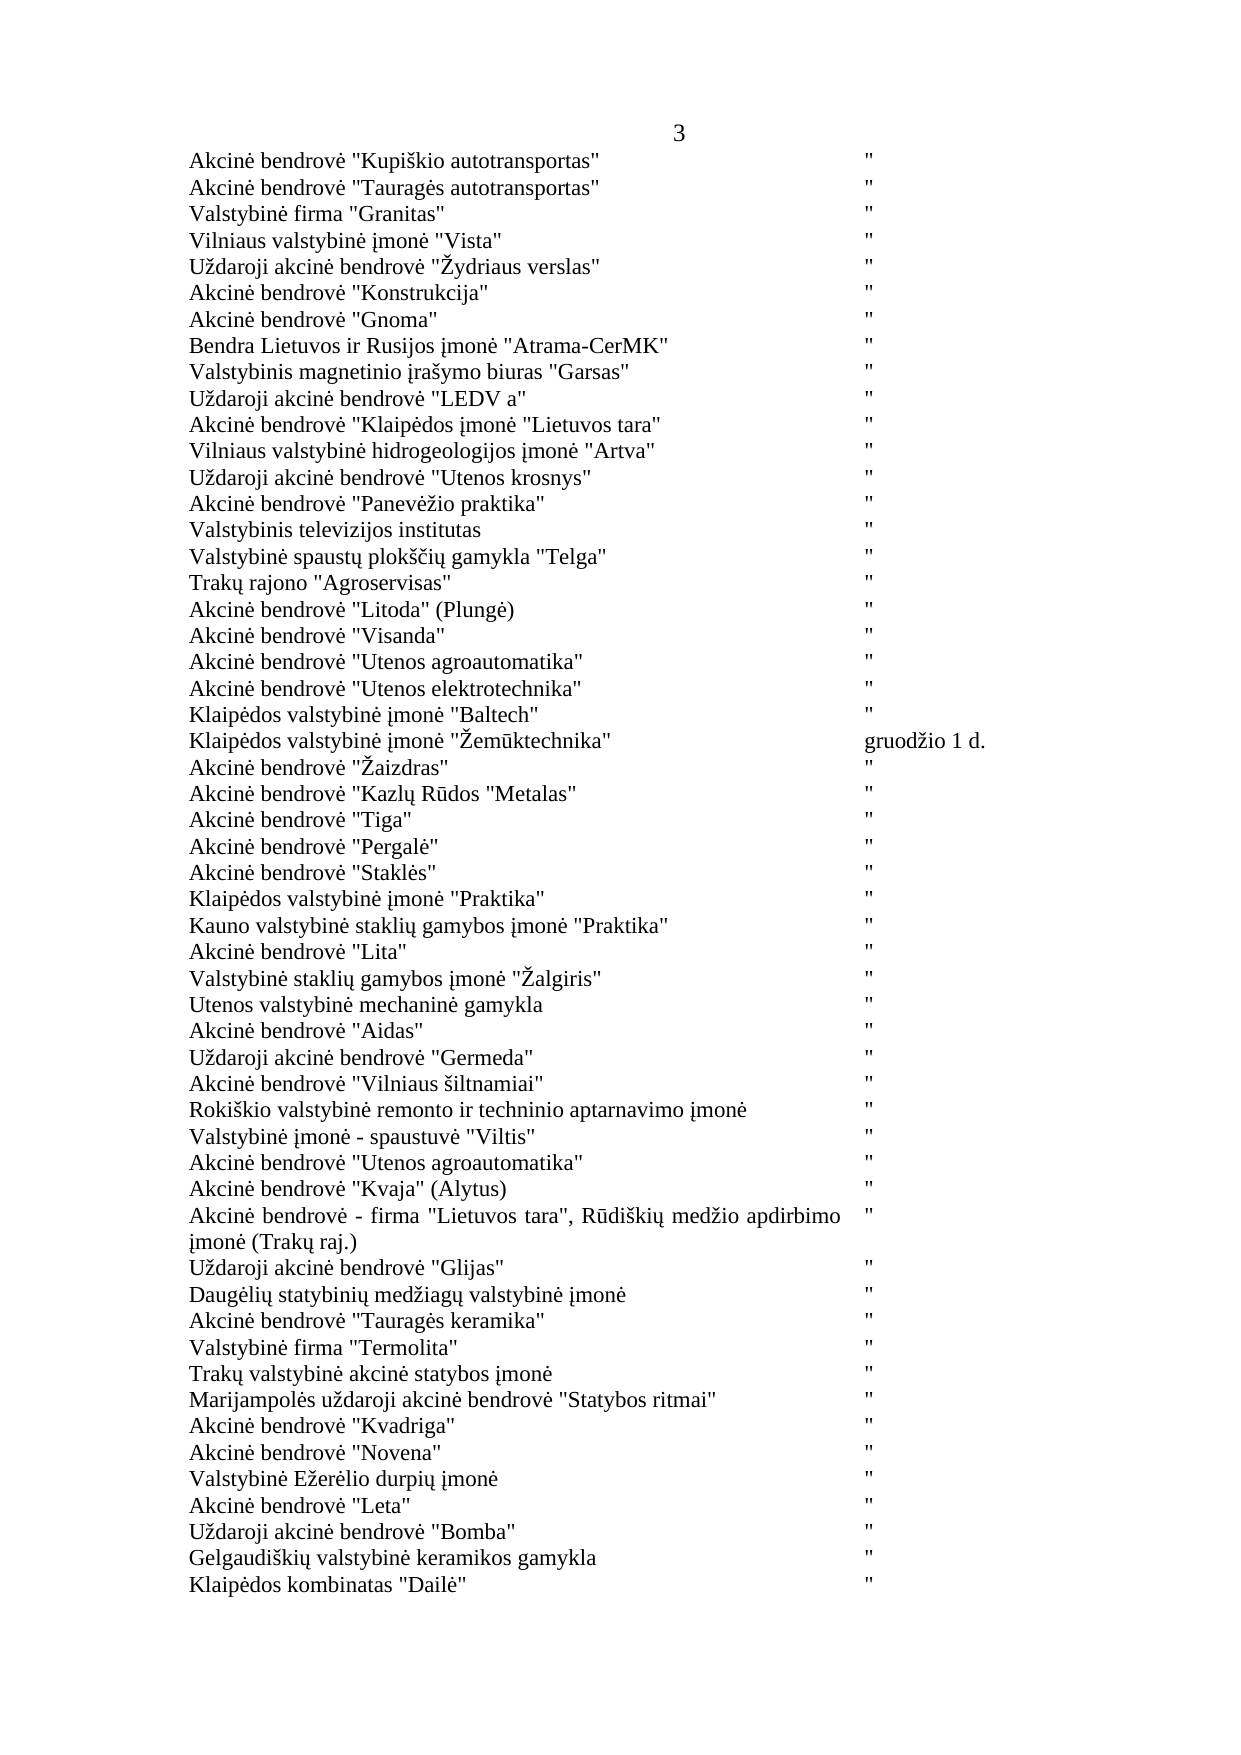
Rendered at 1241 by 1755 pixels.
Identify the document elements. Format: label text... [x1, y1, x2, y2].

table_cell Akcinė bendrovė "Aidas" [177, 1017, 853, 1044]
table_cell Klaipėdos valstybinė įmonė "Praktika" [177, 886, 853, 912]
table_cell Akcinė bendrovė "Lita" [177, 938, 853, 964]
table_cell " [853, 1360, 1100, 1386]
table_cell " [853, 569, 1100, 596]
table_cell Akcinė bendrovė "Pergalė" [177, 833, 853, 859]
table_cell " [853, 1149, 1100, 1175]
table_cell " [853, 648, 1100, 675]
table_cell Gelgaudiškių valstybinė keramikos gamykla [177, 1544, 853, 1571]
table_cell " [853, 1413, 1100, 1439]
table_cell Vilniaus valstybinė įmonė "Vista" [177, 227, 853, 253]
table_cell Utenos valstybinė mechaninė gamykla [177, 991, 853, 1017]
table_cell " [853, 174, 1100, 200]
table_cell Akcinė bendrovė "Utenos agroautomatika" [177, 1149, 853, 1175]
table_cell Vilniaus valstybinė hidrogeologijos įmonė "Artva" [177, 438, 853, 464]
table_cell Klaipėdos valstybinė įmonė "Baltech" [177, 701, 853, 727]
table_cell Uždaroji akcinė bendrovė "LEDV a" [177, 385, 853, 411]
table_cell Akcinė bendrovė "Panevėžio praktika" [177, 490, 853, 517]
table_cell Uždaroji akcinė bendrovė "Utenos krosnys" [177, 464, 853, 490]
table_cell Valstybinė įmonė - spaustuvė "Viltis" [177, 1123, 853, 1149]
table_cell " [853, 965, 1100, 991]
table_cell " [853, 1017, 1100, 1044]
table_cell Akcinė bendrovė "Utenos elektrotechnika" [177, 675, 853, 701]
table_cell Marijampolės uždaroji akcinė bendrovė "Statybos ritmai" [177, 1386, 853, 1413]
table_cell Valstybinė Ežerėlio durpių įmonė [177, 1465, 853, 1492]
table_cell " [853, 622, 1100, 648]
table_cell " [853, 332, 1100, 358]
table_cell " [853, 859, 1100, 886]
table_cell " [853, 1175, 1100, 1202]
table_cell Uždaroji akcinė bendrovė "Glijas" [177, 1255, 853, 1281]
table_cell " [853, 912, 1100, 938]
table_cell Akcinė bendrovė "Kvadriga" [177, 1413, 853, 1439]
table_cell " [853, 675, 1100, 701]
table_cell Uždaroji akcinė bendrovė "Bomba" [177, 1518, 853, 1544]
table_cell Akcinė bendrovė "Visanda" [177, 622, 853, 648]
table_cell " [853, 1439, 1100, 1465]
table_cell Trakų valstybinė akcinė statybos įmonė [177, 1360, 853, 1386]
table_cell " [853, 438, 1100, 464]
table_cell " [853, 1096, 1100, 1123]
table_cell Akcinė bendrovė "Kupiškio autotransportas" [177, 148, 853, 174]
table_cell " [853, 806, 1100, 833]
table_cell " [853, 1518, 1100, 1544]
table_cell Akcinė bendrovė "Tauragės autotransportas" [177, 174, 853, 200]
table_cell Akcinė bendrovė "Kvaja" (Alytus) [177, 1175, 853, 1202]
table_cell Trakų rajono "Agroservisas" [177, 569, 853, 596]
table_cell Rokiškio valstybinė remonto ir techninio aptarnavimo įmonė [177, 1096, 853, 1123]
table_cell " [853, 279, 1100, 306]
table_cell " [853, 780, 1100, 806]
table_cell Akcinė bendrovė "Novena" [177, 1439, 853, 1465]
table_cell Valstybinis televizijos institutas [177, 517, 853, 543]
table_cell Kauno valstybinė staklių gamybos įmonė "Praktika" [177, 912, 853, 938]
table_cell " [853, 833, 1100, 859]
table_cell " [853, 490, 1100, 517]
table_cell " [853, 359, 1100, 385]
table_cell Daugėlių statybinių medžiagų valstybinė įmonė [177, 1281, 853, 1307]
table_cell " [853, 464, 1100, 490]
table_cell " [853, 1334, 1100, 1360]
table_cell " [853, 991, 1100, 1017]
table_cell Bendra Lietuvos ir Rusijos įmonė "Atrama-CerMK" [177, 332, 853, 358]
table_cell Valstybinė firma "Granitas" [177, 200, 853, 227]
table_cell Akcinė bendrovė "Staklės" [177, 859, 853, 886]
table_cell " [853, 701, 1100, 727]
table_cell Akcinė bendrovė "Gnoma" [177, 306, 853, 332]
table_cell Akcinė bendrovė "Litoda" (Plungė) [177, 596, 853, 622]
table_cell Valstybinė spaustų plokščių gamykla "Telga" [177, 543, 853, 569]
table_cell " [853, 200, 1100, 227]
table_cell " [853, 754, 1100, 780]
table_cell Uždaroji akcinė bendrovė "Germeda" [177, 1044, 853, 1070]
table_cell " [853, 253, 1100, 279]
table_cell " [853, 1571, 1100, 1597]
table_cell " [853, 411, 1100, 437]
table_cell Akcinė bendrovė "Konstrukcija" [177, 279, 853, 306]
table_cell " [853, 227, 1100, 253]
table_cell Valstybinė firma "Termolita" [177, 1334, 853, 1360]
table_cell Klaipėdos kombinatas "Dailė" [177, 1571, 853, 1597]
table_cell " [853, 938, 1100, 964]
table_cell " [853, 1307, 1100, 1333]
table_cell Valstybinė staklių gamybos įmonė "Žalgiris" [177, 965, 853, 991]
table_cell " [853, 1281, 1100, 1307]
table_cell Akcinė bendrovė "Utenos agroautomatika" [177, 648, 853, 675]
table_cell " [853, 1123, 1100, 1149]
table_cell Akcinė bendrovė "Žaizdras" [177, 754, 853, 780]
table_cell " [853, 596, 1100, 622]
table_cell Akcinė bendrovė "Tauragės keramika" [177, 1307, 853, 1333]
table_cell " [853, 543, 1100, 569]
table_cell " [853, 306, 1100, 332]
table_cell Akcinė bendrovė "Vilniaus šiltnamiai" [177, 1070, 853, 1096]
table_cell " [853, 1544, 1100, 1571]
table_cell Akcinė bendrovė "Kazlų Rūdos "Metalas" [177, 780, 853, 806]
table_cell " [853, 1202, 1100, 1254]
table_cell " [853, 1255, 1100, 1281]
table_cell Valstybinis magnetinio įrašymo biuras "Garsas" [177, 359, 853, 385]
table_cell " [853, 1386, 1100, 1413]
table_cell Akcinė bendrovė "Klaipėdos įmonė "Lietuvos tara" [177, 411, 853, 437]
table_cell Uždaroji akcinė bendrovė "Žydriaus verslas" [177, 253, 853, 279]
table_cell Klaipėdos valstybinė įmonė "Žemūktechnika" [177, 728, 853, 754]
table_cell Akcinė bendrovė "Leta" [177, 1492, 853, 1518]
table_cell " [853, 1044, 1100, 1070]
table_cell gruodžio 1 d. [853, 728, 1100, 754]
table_cell Akcinė bendrovė - firma "Lietuvos tara", Rūdiškių medžio apdirbimo įmonė (Trakų raj.) [177, 1202, 853, 1254]
table_cell " [853, 886, 1100, 912]
table_cell Akcinė bendrovė "Tiga" [177, 806, 853, 833]
table_cell " [853, 1070, 1100, 1096]
table_cell " [853, 1492, 1100, 1518]
table_cell " [853, 148, 1100, 174]
table_cell " [853, 517, 1100, 543]
table_cell " [853, 385, 1100, 411]
table_cell " [853, 1465, 1100, 1492]
